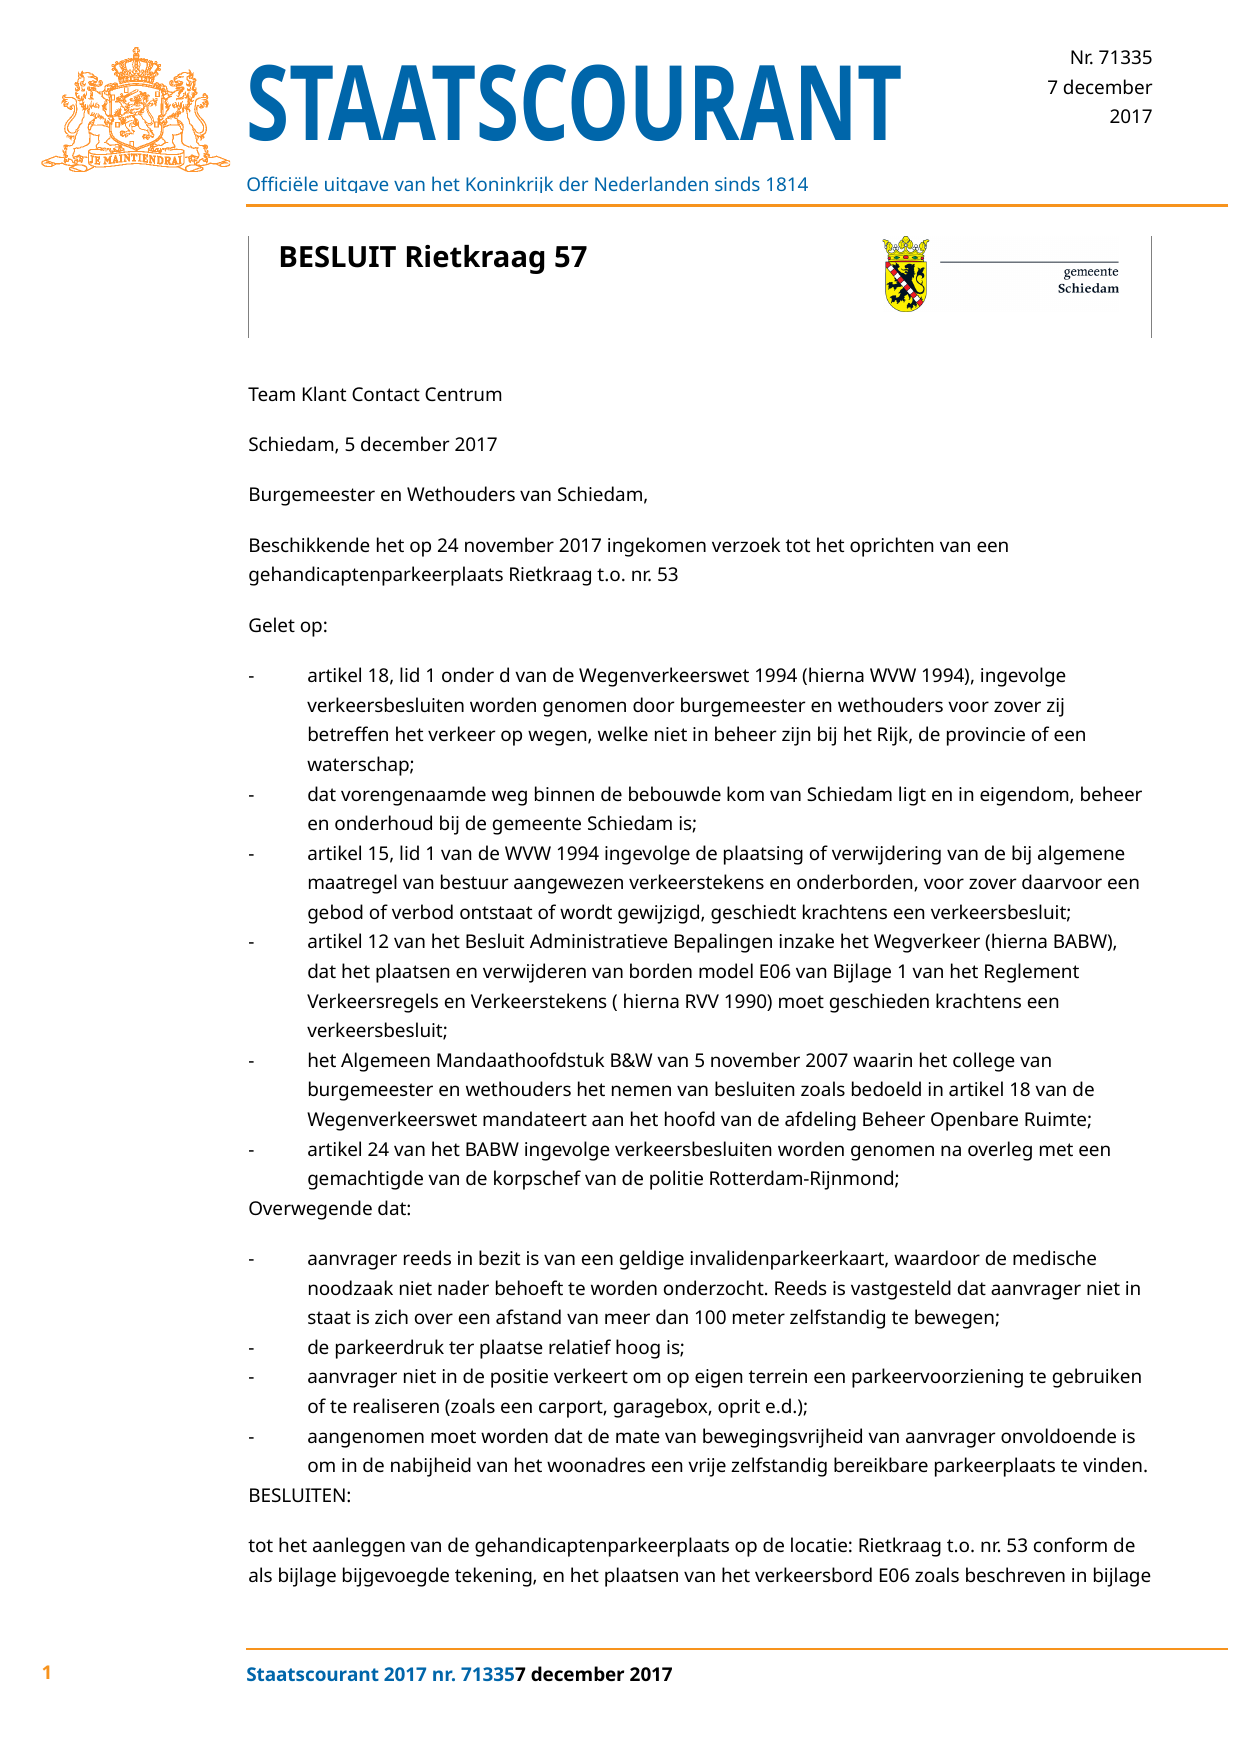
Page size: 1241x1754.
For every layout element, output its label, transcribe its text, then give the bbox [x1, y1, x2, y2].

text Schiedam, 5 december 2017 [248, 431, 1152, 457]
list artikel 24 van het BABW ingevolge verkeersbesluiten worden genomen na overleg met een gemachtigde van de korpschef van de politie Rotterdam-Rijnmond; [248, 1136, 1152, 1191]
text Gelet op: [248, 612, 1152, 638]
text Team Klant Contact Centrum [248, 381, 1152, 406]
table_header [850, 236, 1151, 338]
list het Algemeen Mandaathoofdstuk B&W van 5 november 2007 waarin het college van burgemeester en wethouders het nemen van besluiten zoals bedoeld in artikel 18 van de Wegenverkeerswet mandateert aan het hoofd van de afdeling Beheer Openbare Ruimte; [248, 1047, 1152, 1132]
list artikel 15, lid 1 van de WVW 1994 ingevolge de plaatsing of verwijdering van de bij algemene maatregel van bestuur aangewezen verkeerstekens en onderborden, voor zover daarvoor een gebod of verbod ontstaat of wordt gewijzigd, geschiedt krachtens een verkeersbesluit; [248, 840, 1152, 925]
list artikel 12 van het Besluit Administratieve Bepalingen inzake het Wegverkeer (hierna BABW), dat het plaatsen en verwijderen van borden model E06 van Bijlage 1 van het Reglement Verkeersregels en Verkeerstekens ( hierna RVV 1990) moet geschieden krachtens een verkeersbesluit; [248, 929, 1152, 1043]
text Overwegende dat: [248, 1195, 1152, 1221]
picture [41, 47, 231, 172]
picture [882, 236, 1119, 312]
text BESLUITEN: [248, 1482, 1152, 1508]
list aanvrager niet in de positie verkeert om op eigen terrein een parkeervoorziening te gebruiken of te realiseren (zoals een carport, garagebox, oprit e.d.); [248, 1364, 1152, 1419]
text Burgemeester en Wethouders van Schiedam, [248, 482, 1152, 507]
list dat vorengenaamde weg binnen de bebouwde kom van Schiedam ligt en in eigendom, beheer en onderhoud bij de gemeente Schiedam is; [248, 781, 1152, 836]
list aanvrager reeds in bezit is van een geldige invalidenparkeerkaart, waardoor de medische noodzaak niet nader behoeft te worden onderzocht. Reeds is vastgesteld dat aanvrager niet in staat is zich over een afstand van meer dan 100 meter zelfstandig te bewegen; [248, 1245, 1152, 1330]
text Beschikkende het op 24 november 2017 ingekomen verzoek tot het oprichten van een gehandicaptenparkeerplaats Rietkraag t.o. nr. 53 [248, 532, 1152, 587]
list de parkeerdruk ter plaatse relatief hoog is; [248, 1334, 1152, 1360]
list artikel 18, lid 1 onder d van de Wegenverkeerswet 1994 (hierna WVW 1994), ingevolge verkeersbesluiten worden genomen door burgemeester en wethouders voor zover zij betreffen het verkeer op wegen, welke niet in beheer zijn bij het Rijk, de provincie of een waterschap; [248, 662, 1152, 777]
text tot het aanleggen van de gehandicaptenparkeerplaats op de locatie: Rietkraag t.o. nr. 53 conform de als bijlage bijgevoegde tekening, en het plaatsen van het verkeersbord E06 zoals beschreven in bijlage [248, 1532, 1152, 1588]
list aangenomen moet worden dat de mate van bewegingsvrijheid van aanvrager onvoldoende is om in de nabijheid van het woonadres een vrije zelfstandig bereikbare parkeerplaats te vinden. [248, 1423, 1152, 1478]
table_header BESLUIT Rietkraag 57 [249, 236, 850, 338]
